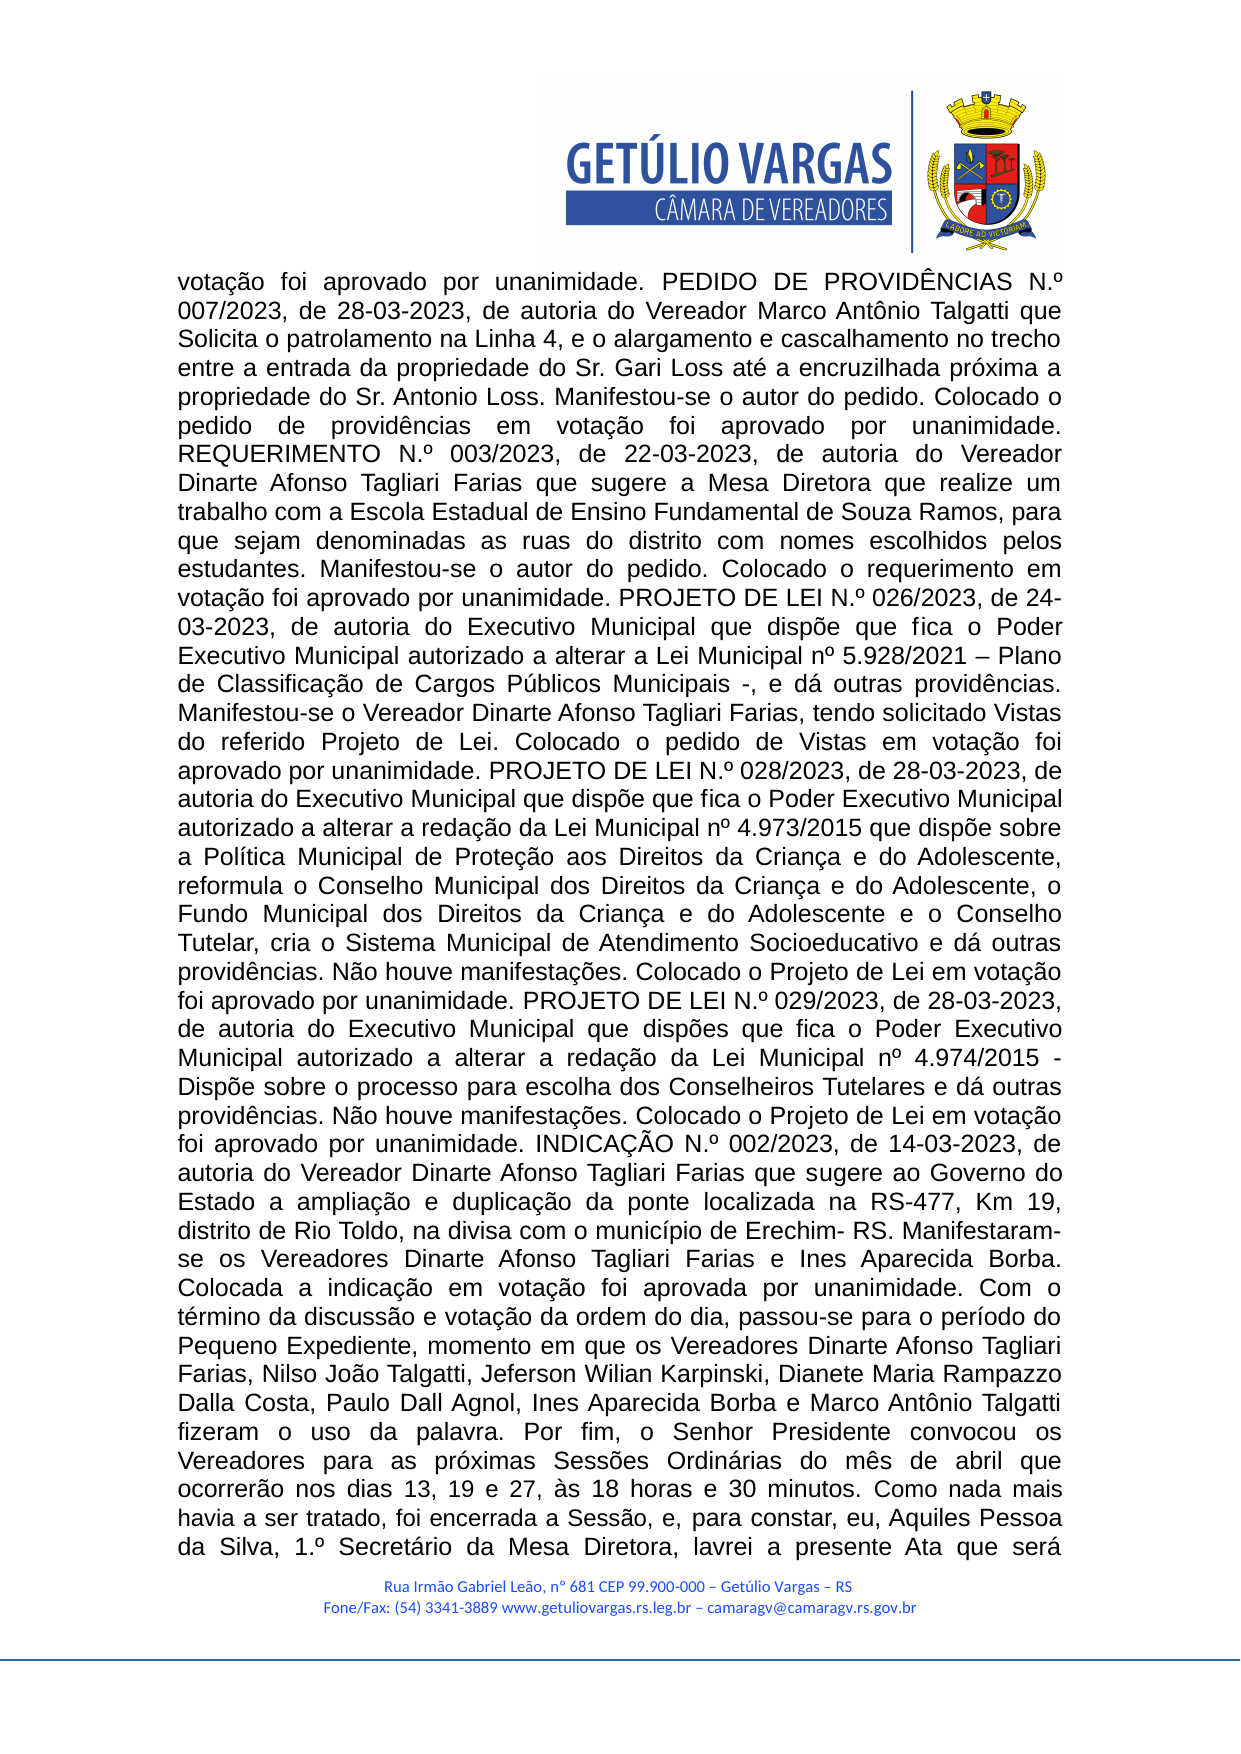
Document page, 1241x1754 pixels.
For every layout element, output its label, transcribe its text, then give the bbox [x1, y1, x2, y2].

text votação foi aprovado por unanimidade. PEDIDO DE PROVIDÊNCIAS N.º 007/2023, de 28-03-2023, de autoria do Vereador Marco Antônio Talgatti que Solicita o patrolamento na Linha 4, e o alargamento e cascalhamento no trecho entre a entrada da propriedade do Sr. Gari Loss até a encruzilhada próxima a propriedade do Sr. Antonio Loss. Manifestou-se o autor do pedido. Colocado o pedido de providências em votação foi aprovado por unanimidade. REQUERIMENTO N.º 003/2023, de 22-03-2023, de autoria do Vereador Dinarte Afonso Tagliari Farias que sugere a Mesa Diretora que realize um trabalho com a Escola Estadual de Ensino Fundamental de Souza Ramos, para que sejam denominadas as ruas do distrito com nomes escolhidos pelos estudantes. Manifestou-se o autor do pedido. Colocado o requerimento em votação foi aprovado por unanimidade. PROJETO DE LEI N.º 026/2023, de 24-03-2023, de autoria do Executivo Municipal que dispõe que fica o Poder Executivo Municipal autorizado a alterar a Lei Municipal nº 5.928/2021 – Plano de Classificação de Cargos Públicos Municipais -, e dá outras providências. Manifestou-se o Vereador Dinarte Afonso Tagliari Farias, tendo solicitado Vistas do referido Projeto de Lei. Colocado o pedido de Vistas em votação foi aprovado por unanimidade. PROJETO DE LEI N.º 028/2023, de 28-03-2023, de autoria do Executivo Municipal que dispõe que fica o Poder Executivo Municipal autorizado a alterar a redação da Lei Municipal nº 4.973/2015 que dispõe sobre a Política Municipal de Proteção aos Direitos da Criança e do Adolescente, reformula o Conselho Municipal dos Direitos da Criança e do Adolescente, o Fundo Municipal dos Direitos da Criança e do Adolescente e o Conselho Tutelar, cria o Sistema Municipal de Atendimento Socioeducativo e dá outras providências. Não houve manifestações. Colocado o Projeto de Lei em votação foi aprovado por unanimidade. PROJETO DE LEI N.º 029/2023, de 28-03-2023, de autoria do Executivo Municipal que dispões que fica o Poder Executivo Municipal autorizado a alterar a redação da Lei Municipal nº 4.974/2015 - Dispõe sobre o processo para escolha dos Conselheiros Tutelares e dá outras providências. Não houve manifestações. Colocado o Projeto de Lei em votação foi aprovado por unanimidade. INDICAÇÃO N.º 002/2023, de 14-03-2023, de autoria do Vereador Dinarte Afonso Tagliari Farias que sugere ao Governo do Estado a ampliação e duplicação da ponte localizada na RS-477, Km 19, distrito de Rio Toldo, na divisa com o município de Erechim- RS. Manifestaram-se os Vereadores Dinarte Afonso Tagliari Farias e Ines Aparecida Borba. Colocada a indicação em votação foi aprovada por unanimidade. Com o término da discussão e votação da ordem do dia, passou-se para o período do Pequeno Expediente, momento em que os Vereadores Dinarte Afonso Tagliari Farias, Nilso João Talgatti, Jeferson Wilian Karpinski, Dianete Maria Rampazzo Dalla Costa, Paulo Dall Agnol, Ines Aparecida Borba e Marco Antônio Talgatti fizeram o uso da palavra. Por fim, o Senhor Presidente convocou os Vereadores para as próximas Sessões Ordinárias do mês de abril que ocorrerão nos dias 13, 19 e 27, às 18 horas e 30 minutos. Como nada mais havia a ser tratado, foi encerrada a Sessão, e, para constar, eu, Aquiles Pessoa da Silva, 1.º Secretário da Mesa Diretora, lavrei a presente Ata que será [177, 236, 1063, 1561]
